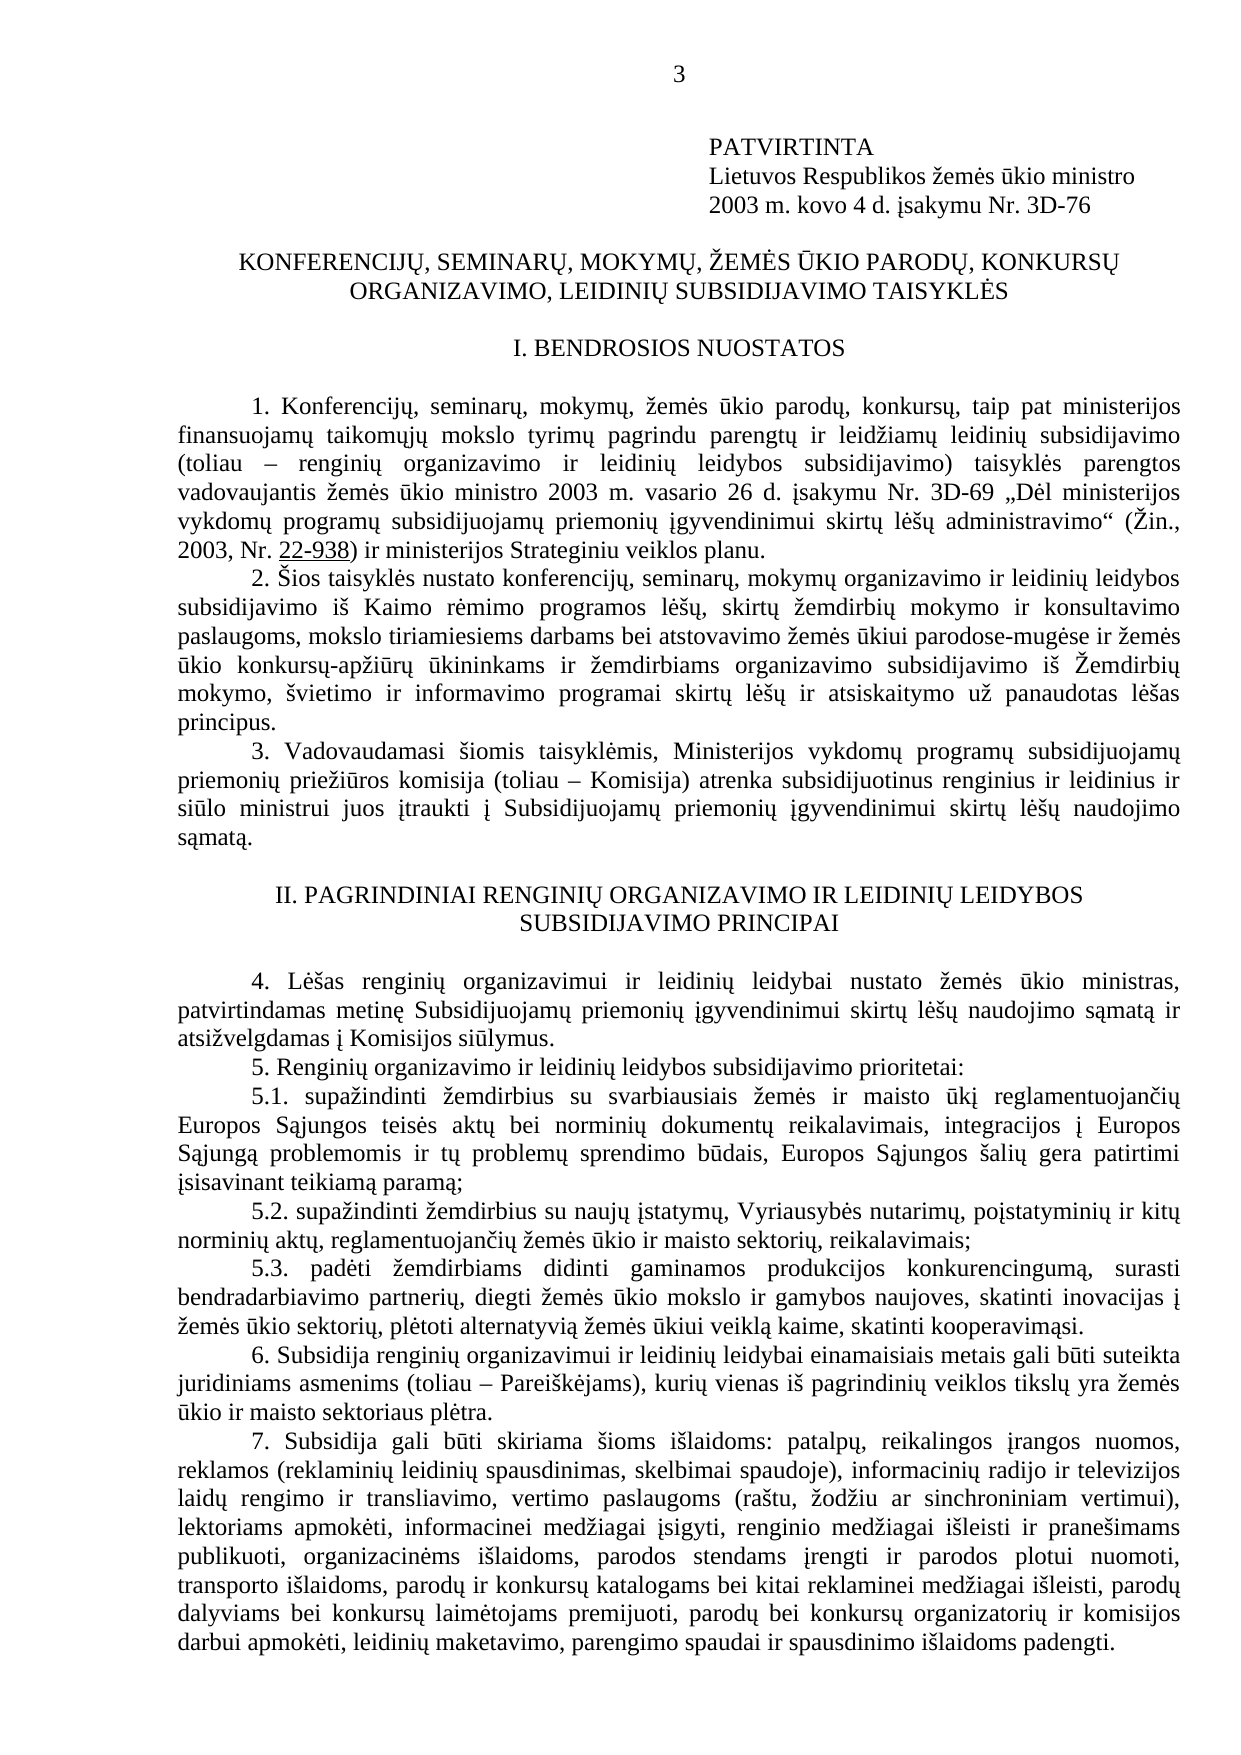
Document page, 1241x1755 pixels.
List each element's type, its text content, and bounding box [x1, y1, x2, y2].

text 3. Vadovaudamasi šiomis taisyklėmis, Ministerijos vykdomų programų subsidijuojamų priemonių priežiūros komisija (toliau – Komisija) atrenka subsidijuotinus renginius ir leidinius ir siūlo ministrui juos įtraukti į Subsidijuojamų priemonių įgyvendinimui skirtų lėšų naudojimo sąmatą. [177, 736, 1181, 851]
text 4. Lėšas renginių organizavimui ir leidinių leidybai nustato žemės ūkio ministras, patvirtindamas metinę Subsidijuojamų priemonių įgyvendinimui skirtų lėšų naudojimo sąmatą ir atsižvelgdamas į Komisijos siūlymus. [177, 966, 1181, 1052]
text 5.1. supažindinti žemdirbius su svarbiausiais žemės ir maisto ūkį reglamentuojančių Europos Sąjungos teisės aktų bei norminių dokumentų reikalavimais, integracijos į Europos Sąjungą problemomis ir tų problemų sprendimo būdais, Europos Sąjungos šalių gera patirtimi įsisavinant teikiamą paramą; [177, 1081, 1181, 1196]
text I. BENDROSIOS NUOSTATOS [177, 333, 1181, 362]
text 5.2. supažindinti žemdirbius su naujų įstatymų, Vyriausybės nutarimų, poįstatyminių ir kitų norminių aktų, reglamentuojančių žemės ūkio ir maisto sektorių, reikalavimais; [177, 1196, 1181, 1253]
text II. PAGRINDINIAI RENGINIŲ ORGANIZAVIMO IR LEIDINIŲ LEIDYBOS SUBSIDIJAVIMO PRINCIPAI [177, 880, 1181, 937]
text 7. Subsidija gali būti skiriama šioms išlaidoms: patalpų, reikalingos įrangos nuomos, reklamos (reklaminių leidinių spausdinimas, skelbimai spaudoje), informacinių radijo ir televizijos laidų rengimo ir transliavimo, vertimo paslaugoms (raštu, žodžiu ar sinchroniniam vertimui), lektoriams apmokėti, informacinei medžiagai įsigyti, renginio medžiagai išleisti ir pranešimams publikuoti, organizacinėms išlaidoms, parodos stendams įrengti ir parodos plotui nuomoti, transporto išlaidoms, parodų ir konkursų katalogams bei kitai reklaminei medžiagai išleisti, parodų dalyviams bei konkursų laimėtojams premijuoti, parodų bei konkursų organizatorių ir komisijos darbui apmokėti, leidinių maketavimo, parengimo spaudai ir spausdinimo išlaidoms padengti. [177, 1426, 1181, 1656]
text Lietuvos Respublikos žemės ūkio ministro [177, 161, 1181, 190]
text PATVIRTINTA [709, 132, 1181, 161]
text KONFERENCIJŲ, SEMINARŲ, MOKYMŲ, ŽEMĖS ŪKIO PARODŲ, KONKURSŲ ORGANIZAVIMO, LEIDINIŲ SUBSIDIJAVIMO TAISYKLĖS [177, 247, 1181, 305]
text 5. Renginių organizavimo ir leidinių leidybos subsidijavimo prioritetai: [177, 1052, 1181, 1081]
text 5.3. padėti žemdirbiams didinti gaminamos produkcijos konkurencingumą, surasti bendradarbiavimo partnerių, diegti žemės ūkio mokslo ir gamybos naujoves, skatinti inovacijas į žemės ūkio sektorių, plėtoti alternatyvią žemės ūkiui veiklą kaime, skatinti kooperavimąsi. [177, 1253, 1181, 1340]
text 2. Šios taisyklės nustato konferencijų, seminarų, mokymų organizavimo ir leidinių leidybos subsidijavimo iš Kaimo rėmimo programos lėšų, skirtų žemdirbių mokymo ir konsultavimo paslaugoms, mokslo tiriamiesiems darbams bei atstovavimo žemės ūkiui parodose-mugėse ir žemės ūkio konkursų-apžiūrų ūkininkams ir žemdirbiams organizavimo subsidijavimo iš Žemdirbių mokymo, švietimo ir informavimo programai skirtų lėšų ir atsiskaitymo už panaudotas lėšas principus. [177, 563, 1181, 736]
text 2003 m. kovo 4 d. įsakymu Nr. 3D-76 [177, 190, 1181, 218]
text 6. Subsidija renginių organizavimui ir leidinių leidybai einamaisiais metais gali būti suteikta juridiniams asmenims (toliau – Pareiškėjams), kurių vienas iš pagrindinių veiklos tikslų yra žemės ūkio ir maisto sektoriaus plėtra. [177, 1340, 1181, 1426]
text 1. Konferencijų, seminarų, mokymų, žemės ūkio parodų, konkursų, taip pat ministerijos finansuojamų taikomųjų mokslo tyrimų pagrindu parengtų ir leidžiamų leidinių subsidijavimo (toliau – renginių organizavimo ir leidinių leidybos subsidijavimo) taisyklės parengtos vadovaujantis žemės ūkio ministro 2003 m. vasario 26 d. įsakymu Nr. 3D-69 „Dėl ministerijos vykdomų programų subsidijuojamų priemonių įgyvendinimui skirtų lėšų administravimo“ (Žin., 2003, Nr. 22-938) ir ministerijos Strateginiu veiklos planu. [177, 391, 1181, 563]
